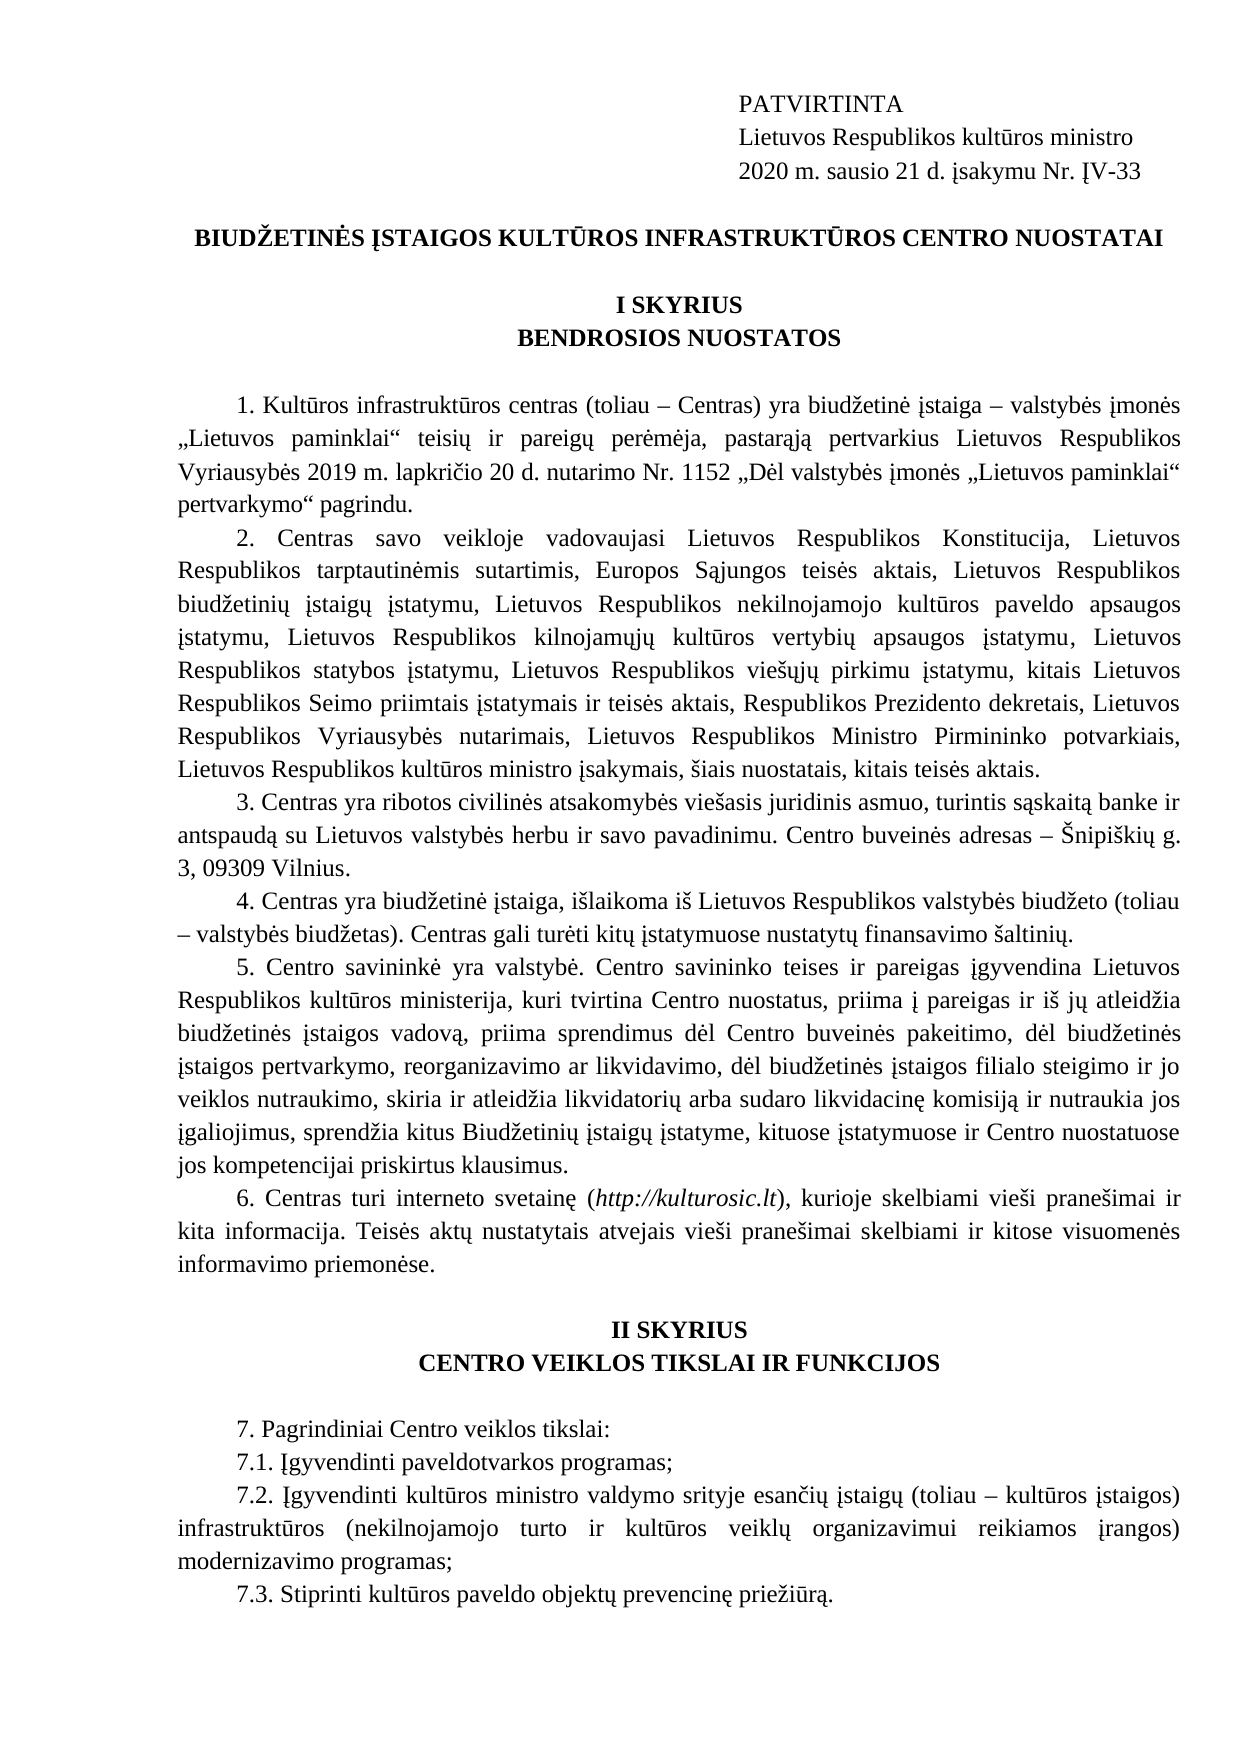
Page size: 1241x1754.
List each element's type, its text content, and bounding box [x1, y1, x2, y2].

text 4. Centras yra biudžetinė įstaiga, išlaikoma iš Lietuvos Respublikos valstybės biudžeto (toliau – valstybės biudžetas). Centras gali turėti kitų įstatymuose nustatytų finansavimo šaltinių. [177, 886, 1181, 948]
text 7. Pagrindiniai Centro veiklos tikslai: [177, 1414, 1181, 1443]
text 2020 m. sausio 21 d. įsakymu Nr. ĮV-33 [177, 156, 1181, 184]
text 3. Centras yra ribotos civilinės atsakomybės viešasis juridinis asmuo, turintis sąskaitą banke ir antspaudą su Lietuvos valstybės herbu ir savo pavadinimu. Centro buveinės adresas – Šnipiškių g. 3, 09309 Vilnius. [177, 787, 1181, 882]
text 7.3. Stiprinti kultūros paveldo objektų prevencinę priežiūrą. [177, 1579, 1181, 1608]
text 7.2. Įgyvendinti kultūros ministro valdymo srityje esančių įstaigų (toliau – kultūros įstaigos) infrastruktūros (nekilnojamojo turto ir kultūros veiklų organizavimui reikiamos įrangos) modernizavimo programas; [177, 1480, 1181, 1575]
text PATVIRTINTA [177, 89, 1181, 117]
text I SKYRIUS [177, 290, 1181, 319]
text BENDROSIOS NUOSTATOS [177, 323, 1181, 352]
text Lietuvos Respublikos kultūros ministro [177, 122, 1181, 151]
text 7.1. Įgyvendinti paveldotvarkos programas; [177, 1447, 1181, 1476]
text 6. Centras turi interneto svetainę (http://kulturosic.lt), kurioje skelbiami vieši pranešimai ir kita informacija. Teisės aktų nustatytais atvejais vieši pranešimai skelbiami ir kitose visuomenės informavimo priemonėse. [177, 1183, 1181, 1278]
text 1. Kultūros infrastruktūros centras (toliau – Centras) yra biudžetinė įstaiga – valstybės įmonės „Lietuvos paminklai“ teisių ir pareigų perėmėja, pastarąją pertvarkius Lietuvos Respublikos Vyriausybės 2019 m. lapkričio 20 d. nutarimo Nr. 1152 „Dėl valstybės įmonės „Lietuvos paminklai“ pertvarkymo“ pagrindu. [177, 391, 1181, 518]
text 2. Centras savo veikloje vadovaujasi Lietuvos Respublikos Konstitucija, Lietuvos Respublikos tarptautinėmis sutartimis, Europos Sąjungos teisės aktais, Lietuvos Respublikos biudžetinių įstaigų įstatymu, Lietuvos Respublikos nekilnojamojo kultūros paveldo apsaugos įstatymu, Lietuvos Respublikos kilnojamųjų kultūros vertybių apsaugos įstatymu, Lietuvos Respublikos statybos įstatymu, Lietuvos Respublikos viešųjų pirkimu įstatymu, kitais Lietuvos Respublikos Seimo priimtais įstatymais ir teisės aktais, Respublikos Prezidento dekretais, Lietuvos Respublikos Vyriausybės nutarimais, Lietuvos Respublikos Ministro Pirmininko potvarkiais, Lietuvos Respublikos kultūros ministro įsakymais, šiais nuostatais, kitais teisės aktais. [177, 523, 1181, 782]
text 5. Centro savininkė yra valstybė. Centro savininko teises ir pareigas įgyvendina Lietuvos Respublikos kultūros ministerija, kuri tvirtina Centro nuostatus, priima į pareigas ir iš jų atleidžia biudžetinės įstaigos vadovą, priima sprendimus dėl Centro buveinės pakeitimo, dėl biudžetinės įstaigos pertvarkymo, reorganizavimo ar likvidavimo, dėl biudžetinės įstaigos filialo steigimo ir jo veiklos nutraukimo, skiria ir atleidžia likvidatorių arba sudaro likvidacinę komisiją ir nutraukia jos įgaliojimus, sprendžia kitus Biudžetinių įstaigų įstatyme, kituose įstatymuose ir Centro nuostatuose jos kompetencijai priskirtus klausimus. [177, 952, 1181, 1179]
text centro VEIKLOS TIKSLAI IR FUNKCIJOS [177, 1348, 1181, 1377]
text II SKYRIUS [177, 1315, 1181, 1344]
text BIUDŽETINĖS ĮSTAIGOS kultūros infrastruktūros centro NUOSTATAI [177, 223, 1181, 252]
